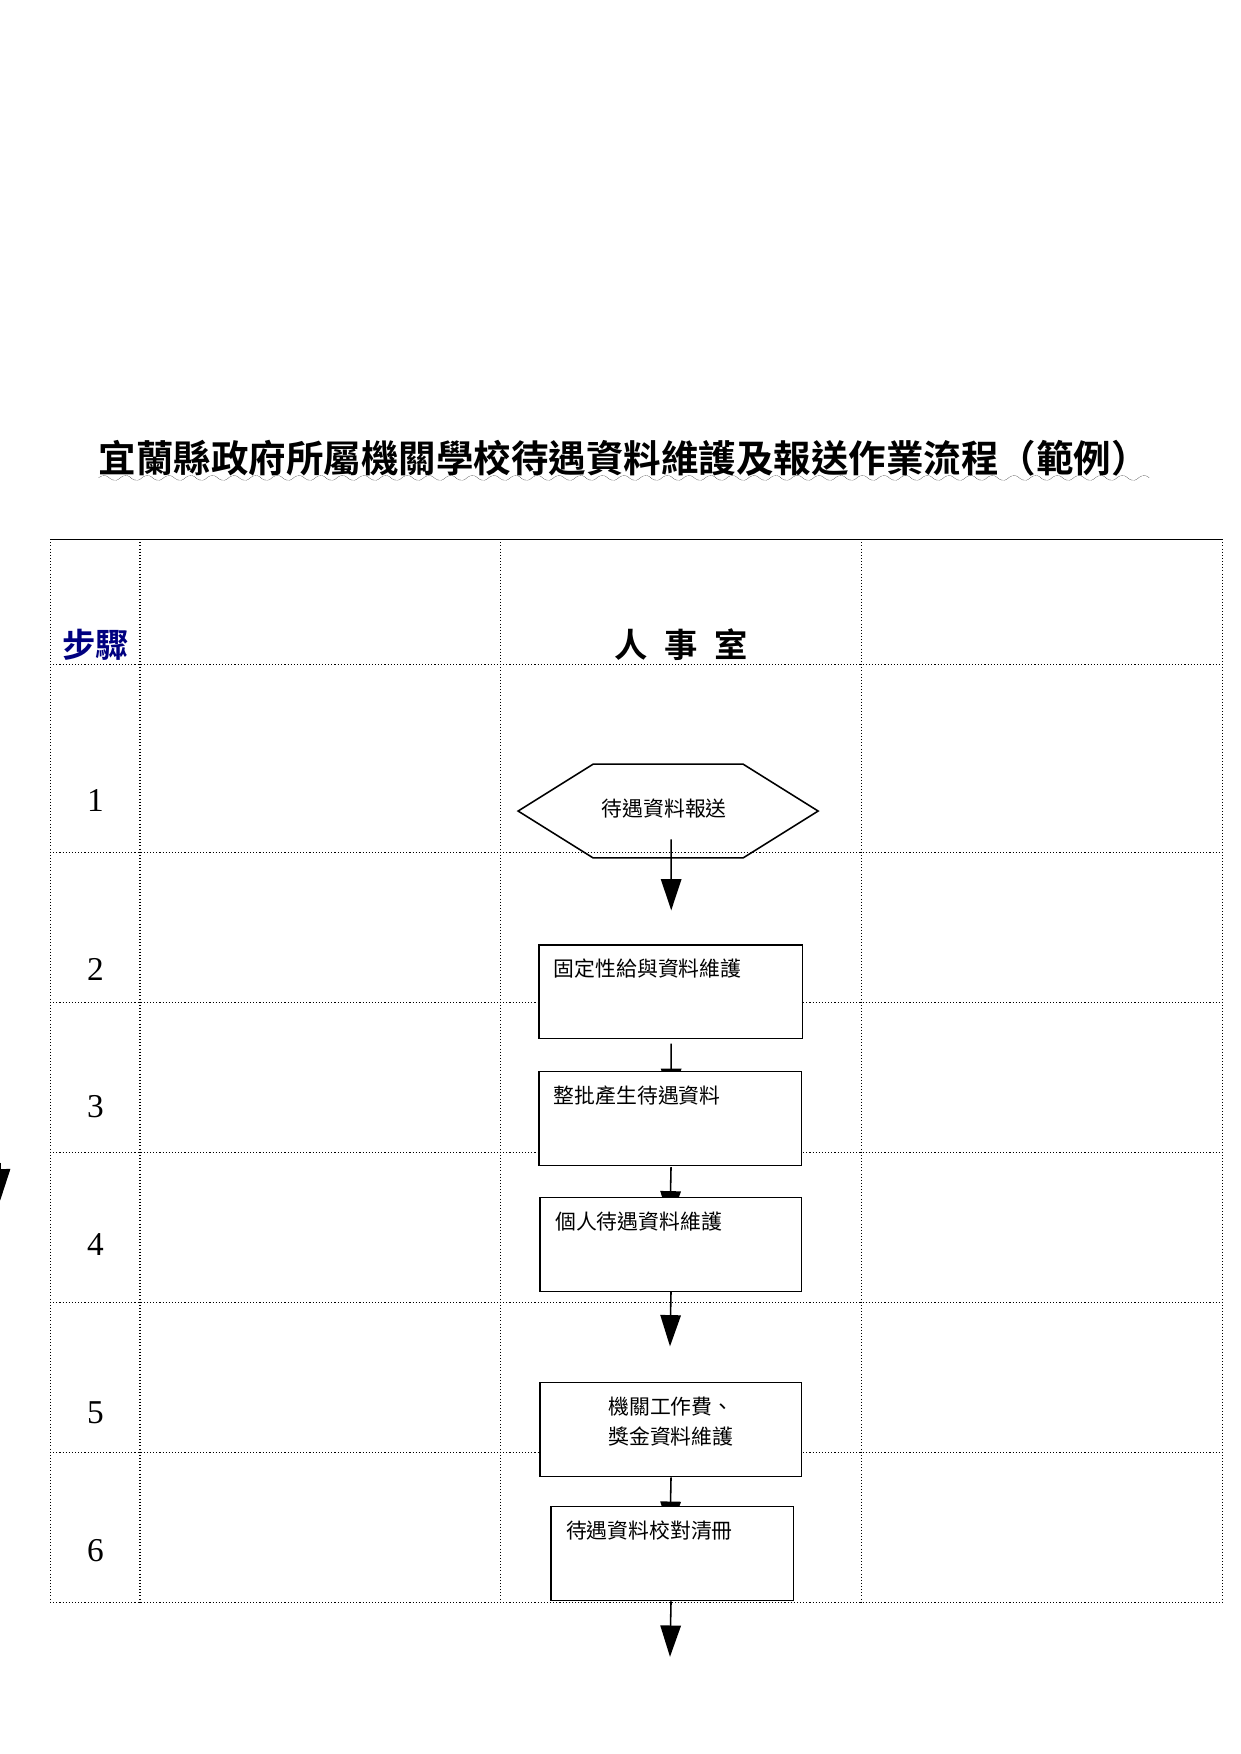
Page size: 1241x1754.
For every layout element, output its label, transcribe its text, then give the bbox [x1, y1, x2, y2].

table_cell [501, 664, 861, 852]
table_cell [501, 1152, 861, 1302]
table_cell [140, 852, 501, 1002]
table_cell [861, 1002, 1222, 1152]
table_cell 3 [51, 1002, 140, 1152]
table_cell [861, 1452, 1222, 1602]
table_cell [672, 1452, 861, 1602]
table_cell [861, 1152, 1222, 1302]
table_cell [140, 1452, 501, 1602]
text 宜蘭縣政府所屬機關學校待遇資料維護及報送作業流程（範例） [73, 414, 1174, 477]
table_cell 2 [51, 852, 140, 1002]
table_header [861, 540, 1222, 664]
table_header 步驟 [51, 540, 140, 664]
table_cell [140, 1002, 501, 1152]
table_cell [140, 1302, 501, 1452]
table_cell 1 [51, 664, 140, 852]
table_cell [501, 1302, 861, 1452]
table_cell [861, 852, 1222, 1002]
table_cell [501, 852, 861, 1002]
table_cell [861, 1302, 1222, 1452]
table_cell [501, 1452, 670, 1602]
table_cell 5 [51, 1302, 140, 1452]
table_cell 6 [51, 1452, 140, 1602]
table_cell [140, 664, 501, 852]
table_header 人 事 室 [501, 540, 861, 664]
table_cell [861, 664, 1222, 852]
table_header [140, 540, 501, 664]
table_cell [501, 1002, 861, 1152]
table_cell [140, 1152, 501, 1302]
table_cell 4 [51, 1152, 140, 1302]
